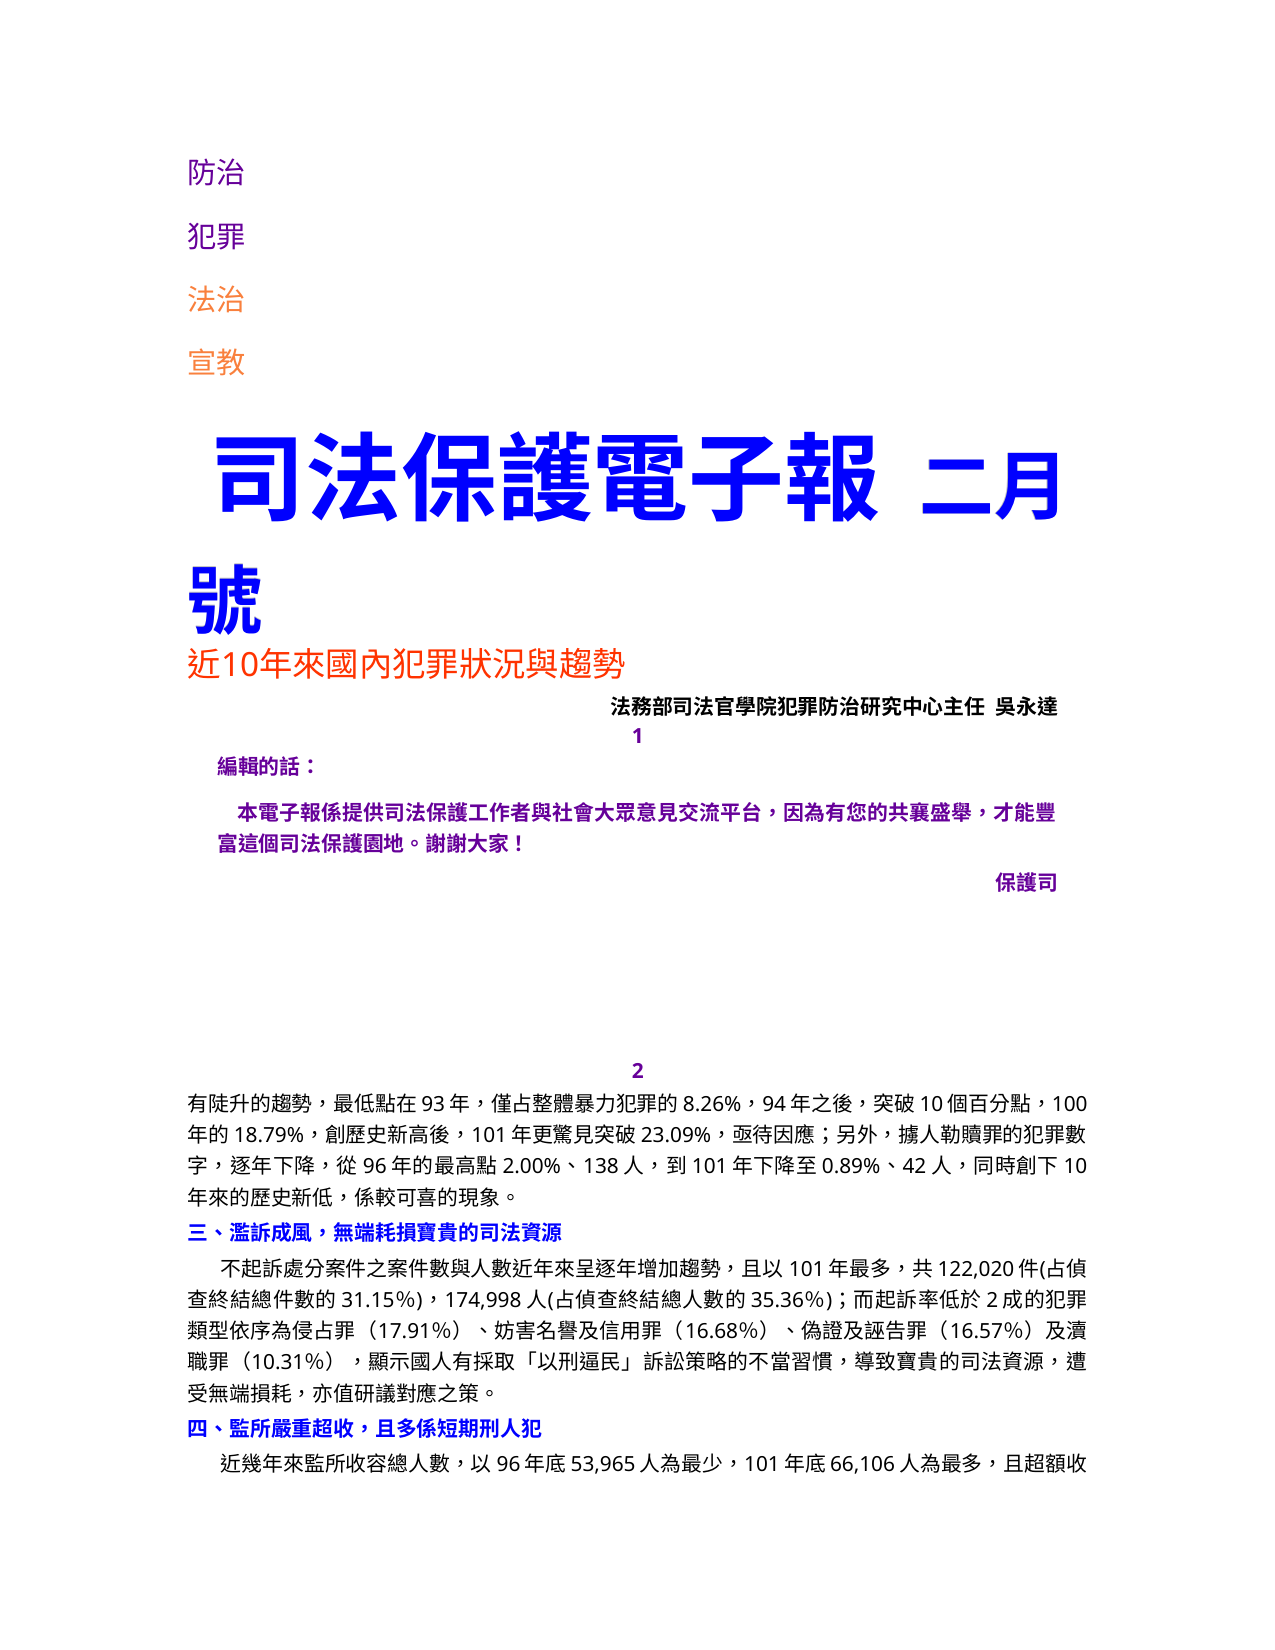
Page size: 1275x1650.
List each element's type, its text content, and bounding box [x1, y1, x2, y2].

text 保護司 [217, 857, 1058, 899]
text 近幾年來監所收容總人數，以96年底53,965人為最少，101年底66,106人為最多，且超額收 [187, 1447, 1087, 1478]
text 2 [187, 1056, 1087, 1084]
subtitle 法務部司法官學院犯罪防治研究中心主任 吳永達 [187, 687, 1058, 721]
text 1 [187, 721, 1087, 749]
subtitle 近10年來國內犯罪狀況與趨勢 [187, 650, 1058, 683]
text 防治 [187, 150, 1087, 192]
text 有陡升的趨勢，最低點在93年，僅占整體暴力犯罪的8.26%，94年之後，突破10個百分點，100年的18.79%，創歷史新高後，101年更驚見突破23.09%，亟待因應；另外，擄人勒贖罪的犯罪數字，逐年下降，從96年的最高點2.00%、138人，到101年下降至0.89%、42人，同時創下10年來的歷史新低，係較可喜的現象。 [187, 1086, 1087, 1211]
text 四、監所嚴重超收，且多係短期刑人犯 [187, 1411, 1087, 1443]
text 編輯的話： [217, 749, 1058, 780]
text 司法保護電子報 二月號 [187, 402, 1087, 650]
text 宣教 [187, 339, 1087, 382]
text 三、濫訴成風，無端耗損寶貴的司法資源 [187, 1216, 1087, 1247]
text 犯罪 [187, 213, 1087, 255]
text 本電子報係提供司法保護工作者與社會大眾意見交流平台，因為有您的共襄盛舉，才能豐富這個司法保護園地。謝謝大家！ [217, 795, 1058, 857]
text 不起訴處分案件之案件數與人數近年來呈逐年增加趨勢，且以101年最多，共122,020件(占偵查終結總件數的31.15％)，174,998人(占偵查終結總人數的35.36％)；而起訴率低於2成的犯罪類型依序為侵占罪（17.91％）、妨害名譽及信用罪（16.68％）、偽證及誣告罪（16.57％）及瀆職罪（10.31％），顯示國人有採取「以刑逼民」訴訟策略的不當習慣，導致寶貴的司法資源，遭受無端損耗，亦值研議對應之策。 [187, 1251, 1087, 1407]
text 法治 [187, 276, 1087, 318]
